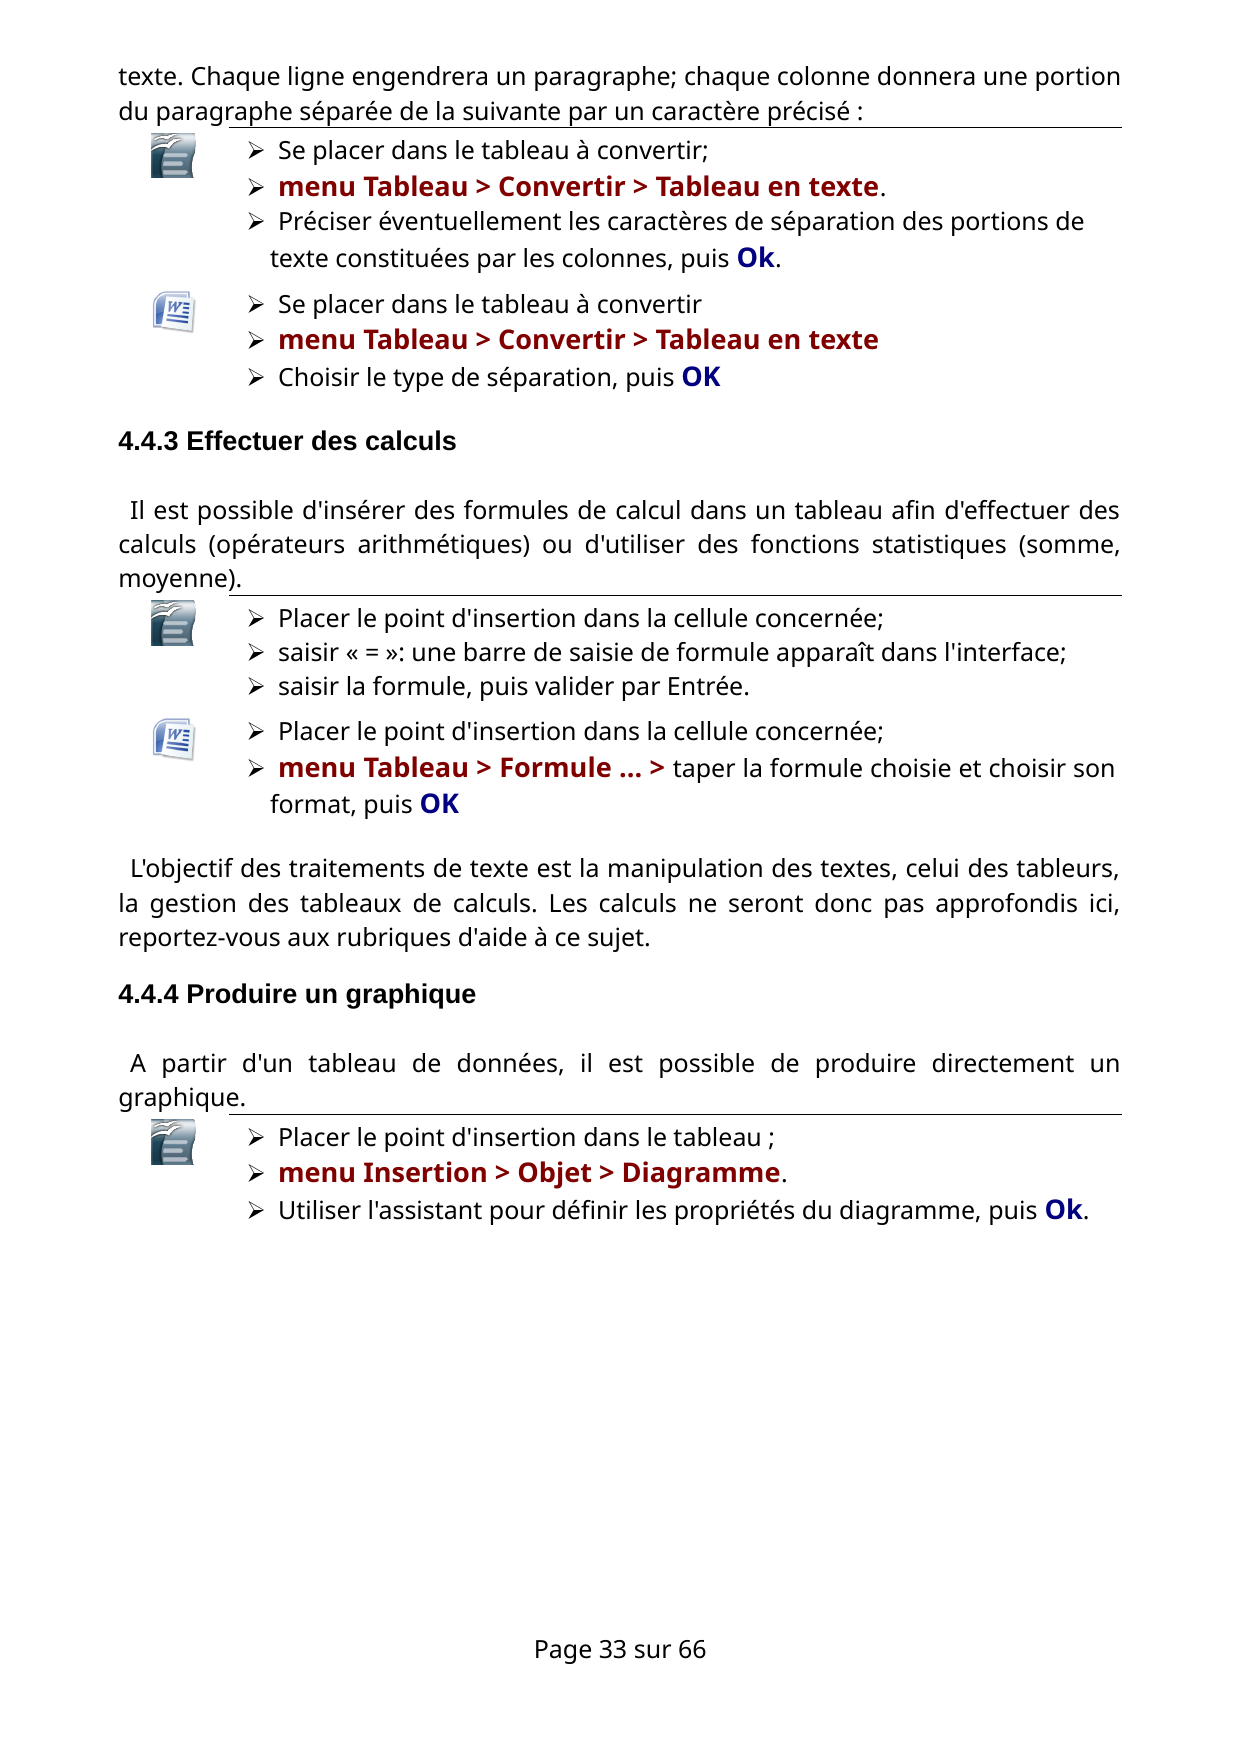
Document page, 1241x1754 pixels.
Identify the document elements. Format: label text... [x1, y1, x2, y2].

picture [149, 286, 198, 334]
table_cell Se placer dans le tableau à convertir menu Tableau > Convertir > Tableau en texte Choisir le type de séparation, puis OK [229, 281, 1122, 400]
table_header Placer le point d'insertion dans la cellule concernée; saisir « = »: une barre de saisie de formule apparaît dans l'interface; saisir la formule, puis valider par Entrée. [229, 596, 1122, 708]
subtitle Produire un graphique [118, 978, 1122, 1009]
table_header [118, 127, 229, 281]
picture [151, 600, 196, 646]
table_header Placer le point d'insertion dans le tableau ; menu Insertion > Objet > Diagramme. Utiliser l'assistant pour définir les propriétés du diagramme, puis Ok. [229, 1115, 1122, 1233]
text L'objectif des traitements de texte est la manipulation des textes, celui des tableurs, la gestion des tableaux de calculs. Les calculs ne seront donc pas approfondis ici, reportez-vous aux rubriques d'aide à ce sujet. [118, 851, 1122, 953]
picture [151, 1119, 196, 1165]
table_cell Placer le point d'insertion dans la cellule concernée; menu Tableau > Formule ... > taper la formule choisie et choisir son format, puis OK [229, 708, 1122, 827]
text Il est possible d'insérer des formules de calcul dans un tableau afin d'effectuer des calculs (opérateurs arithmétiques) ou d'utiliser des fonctions statistiques (somme, moyenne). [118, 492, 1122, 594]
table_cell [118, 281, 229, 400]
table_header Se placer dans le tableau à convertir; menu Tableau > Convertir > Tableau en texte. Préciser éventuellement les caractères de séparation des portions de texte constituées par les colonnes, puis Ok. [229, 128, 1122, 281]
text A partir d'un tableau de données, il est possible de produire directement un graphique. [118, 1046, 1122, 1114]
text texte. Chaque ligne engendrera un paragraphe; chaque colonne donnera une portion du paragraphe séparée de la suivante par un caractère précisé : [118, 59, 1122, 127]
picture [151, 133, 196, 178]
picture [149, 713, 198, 762]
table_cell [118, 708, 229, 827]
table_header [118, 1114, 229, 1233]
subtitle Effectuer des calculs [118, 425, 1122, 456]
table_header [118, 595, 229, 708]
